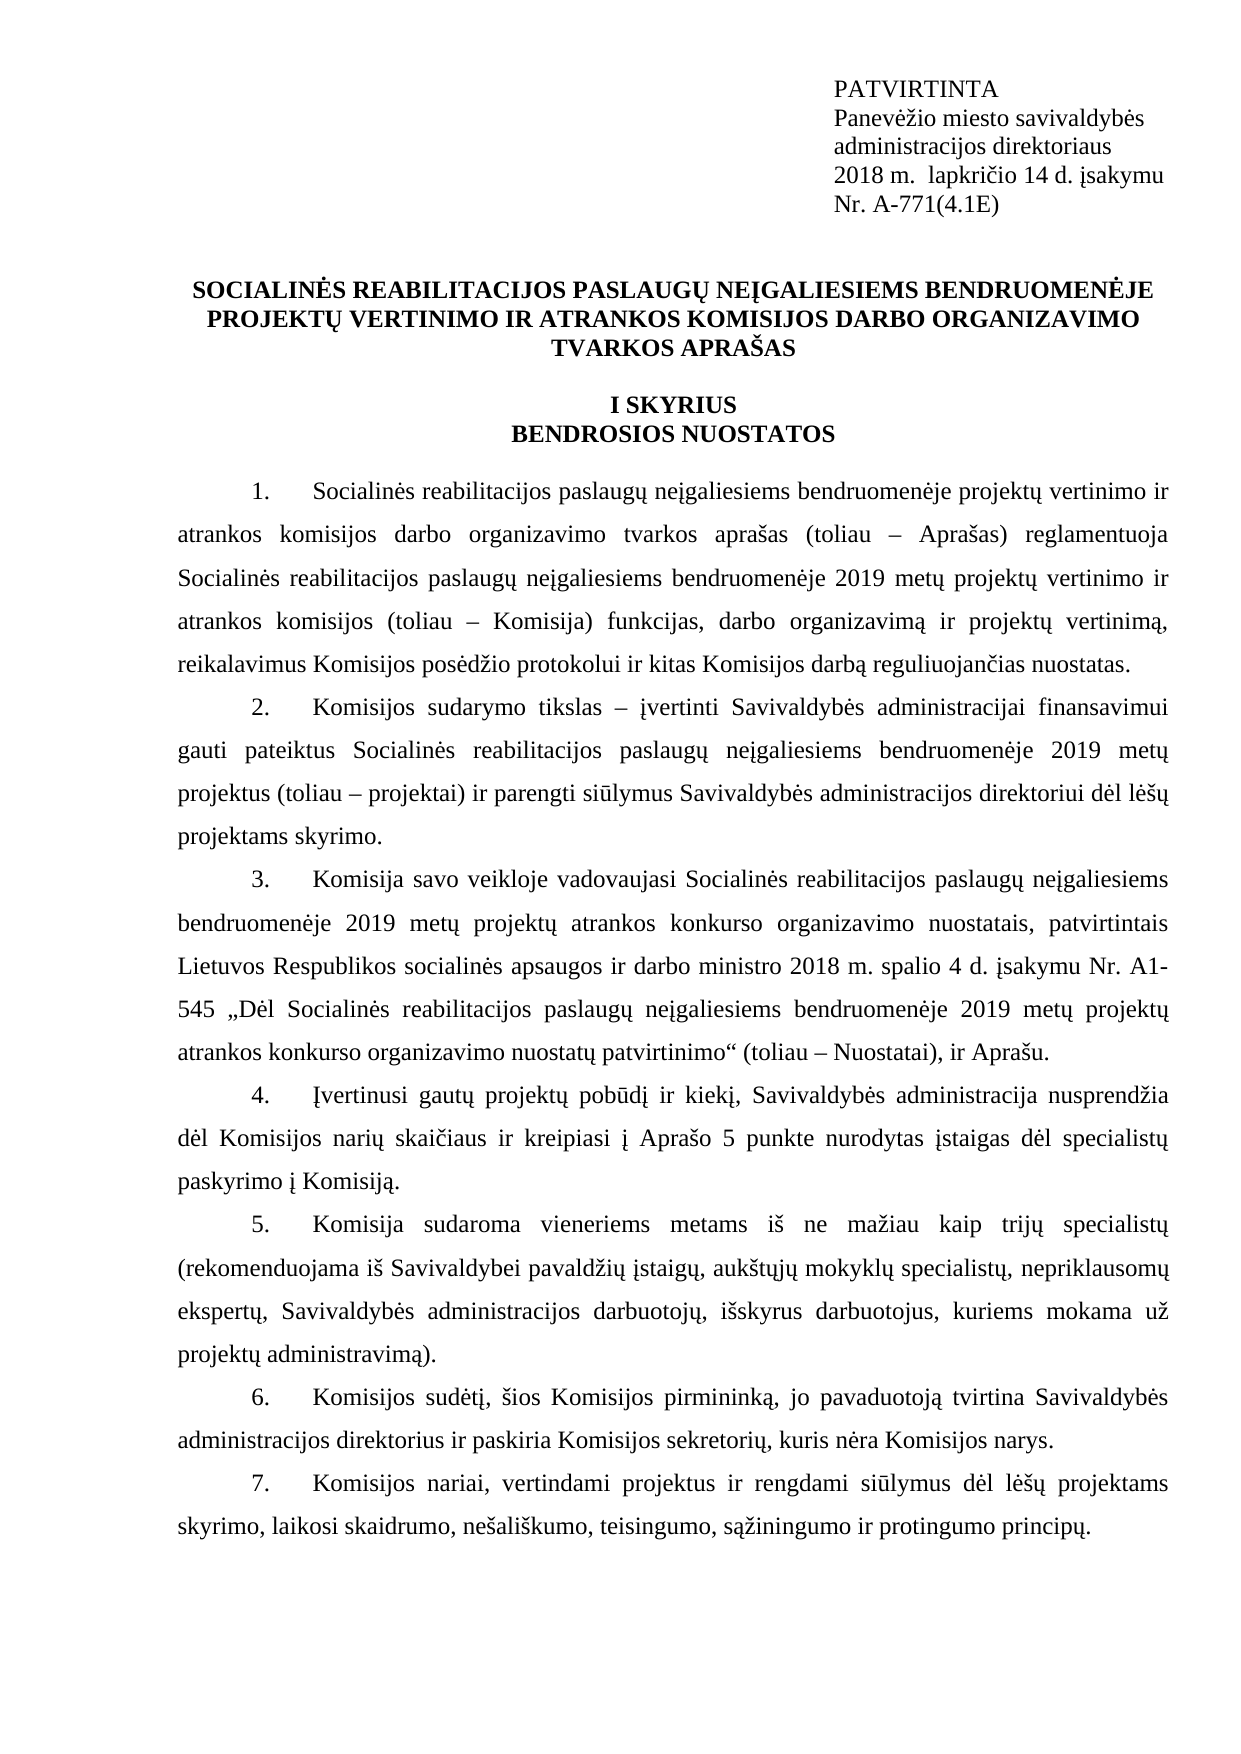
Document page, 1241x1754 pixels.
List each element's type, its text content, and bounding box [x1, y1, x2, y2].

text SOCIALINĖS REABILITACIJOS PASLAUGŲ NEĮGALIESIEMS BENDRUOMENĖJE Projektų VERTINIMO IR atrankoS komisijos DARBO ORGANIZAVIMO TVARKOS APRAŠAS [177, 275, 1169, 361]
text BENDROSIOS NUOSTATOS [177, 419, 1169, 448]
text 2018 m. lapkričio 14 d. įsakymu Nr. A-771(4.1E) [833, 160, 1169, 218]
text PATVIRTINTA [833, 74, 1169, 103]
text 4. Įvertinusi gautų projektų pobūdį ir kiekį, Savivaldybės administracija nusprendžia dėl Komisijos narių skaičiaus ir kreipiasi į Aprašo 5 punkte nurodytas įstaigas dėl specialistų paskyrimo į Komisiją. [177, 1080, 1169, 1195]
text administracijos direktoriaus [833, 131, 1169, 160]
text 6. Komisijos sudėtį, šios Komisijos pirmininką, jo pavaduotoją tvirtina Savivaldybės administracijos direktorius ir paskiria Komisijos sekretorių, kuris nėra Komisijos narys. [177, 1382, 1169, 1454]
text 3. Komisija savo veikloje vadovaujasi Socialinės reabilitacijos paslaugų neįgaliesiems bendruomenėje 2019 metų projektų atrankos konkurso organizavimo nuostatais, patvirtintais Lietuvos Respublikos socialinės apsaugos ir darbo ministro 2018 m. spalio 4 d. įsakymu Nr. A1-545 „Dėl Socialinės reabilitacijos paslaugų neįgaliesiems bendruomenėje 2019 metų projektų atrankos konkurso organizavimo nuostatų patvirtinimo“ (toliau – Nuostatai), ir Aprašu. [177, 864, 1169, 1066]
text 2. Komisijos sudarymo tikslas – įvertinti Savivaldybės administracijai finansavimui gauti pateiktus Socialinės reabilitacijos paslaugų neįgaliesiems bendruomenėje 2019 metų projektus (toliau – projektai) ir parengti siūlymus Savivaldybės administracijos direktoriui dėl lėšų projektams skyrimo. [177, 692, 1169, 850]
text I SKYRIUS [177, 390, 1169, 419]
text 1. Socialinės reabilitacijos paslaugų neįgaliesiems bendruomenėje projektų vertinimo ir atrankos komisijos darbo organizavimo tvarkos aprašas (toliau – Aprašas) reglamentuoja Socialinės reabilitacijos paslaugų neįgaliesiems bendruomenėje 2019 metų projektų vertinimo ir atrankos komisijos (toliau – Komisija) funkcijas, darbo organizavimą ir projektų vertinimą, reikalavimus Komisijos posėdžio protokolui ir kitas Komisijos darbą reguliuojančias nuostatas. [177, 476, 1169, 678]
text 5. Komisija sudaroma vieneriems metams iš ne mažiau kaip trijų specialistų (rekomenduojama iš Savivaldybei pavaldžių įstaigų, aukštųjų mokyklų specialistų, nepriklausomų ekspertų, Savivaldybės administracijos darbuotojų, išskyrus darbuotojus, kuriems mokama už projektų administravimą). [177, 1209, 1169, 1368]
text 7. Komisijos nariai, vertindami projektus ir rengdami siūlymus dėl lėšų projektams skyrimo, laikosi skaidrumo, nešališkumo, teisingumo, sąžiningumo ir protingumo principų. [177, 1468, 1169, 1540]
text Panevėžio miesto savivaldybės [833, 103, 1169, 131]
